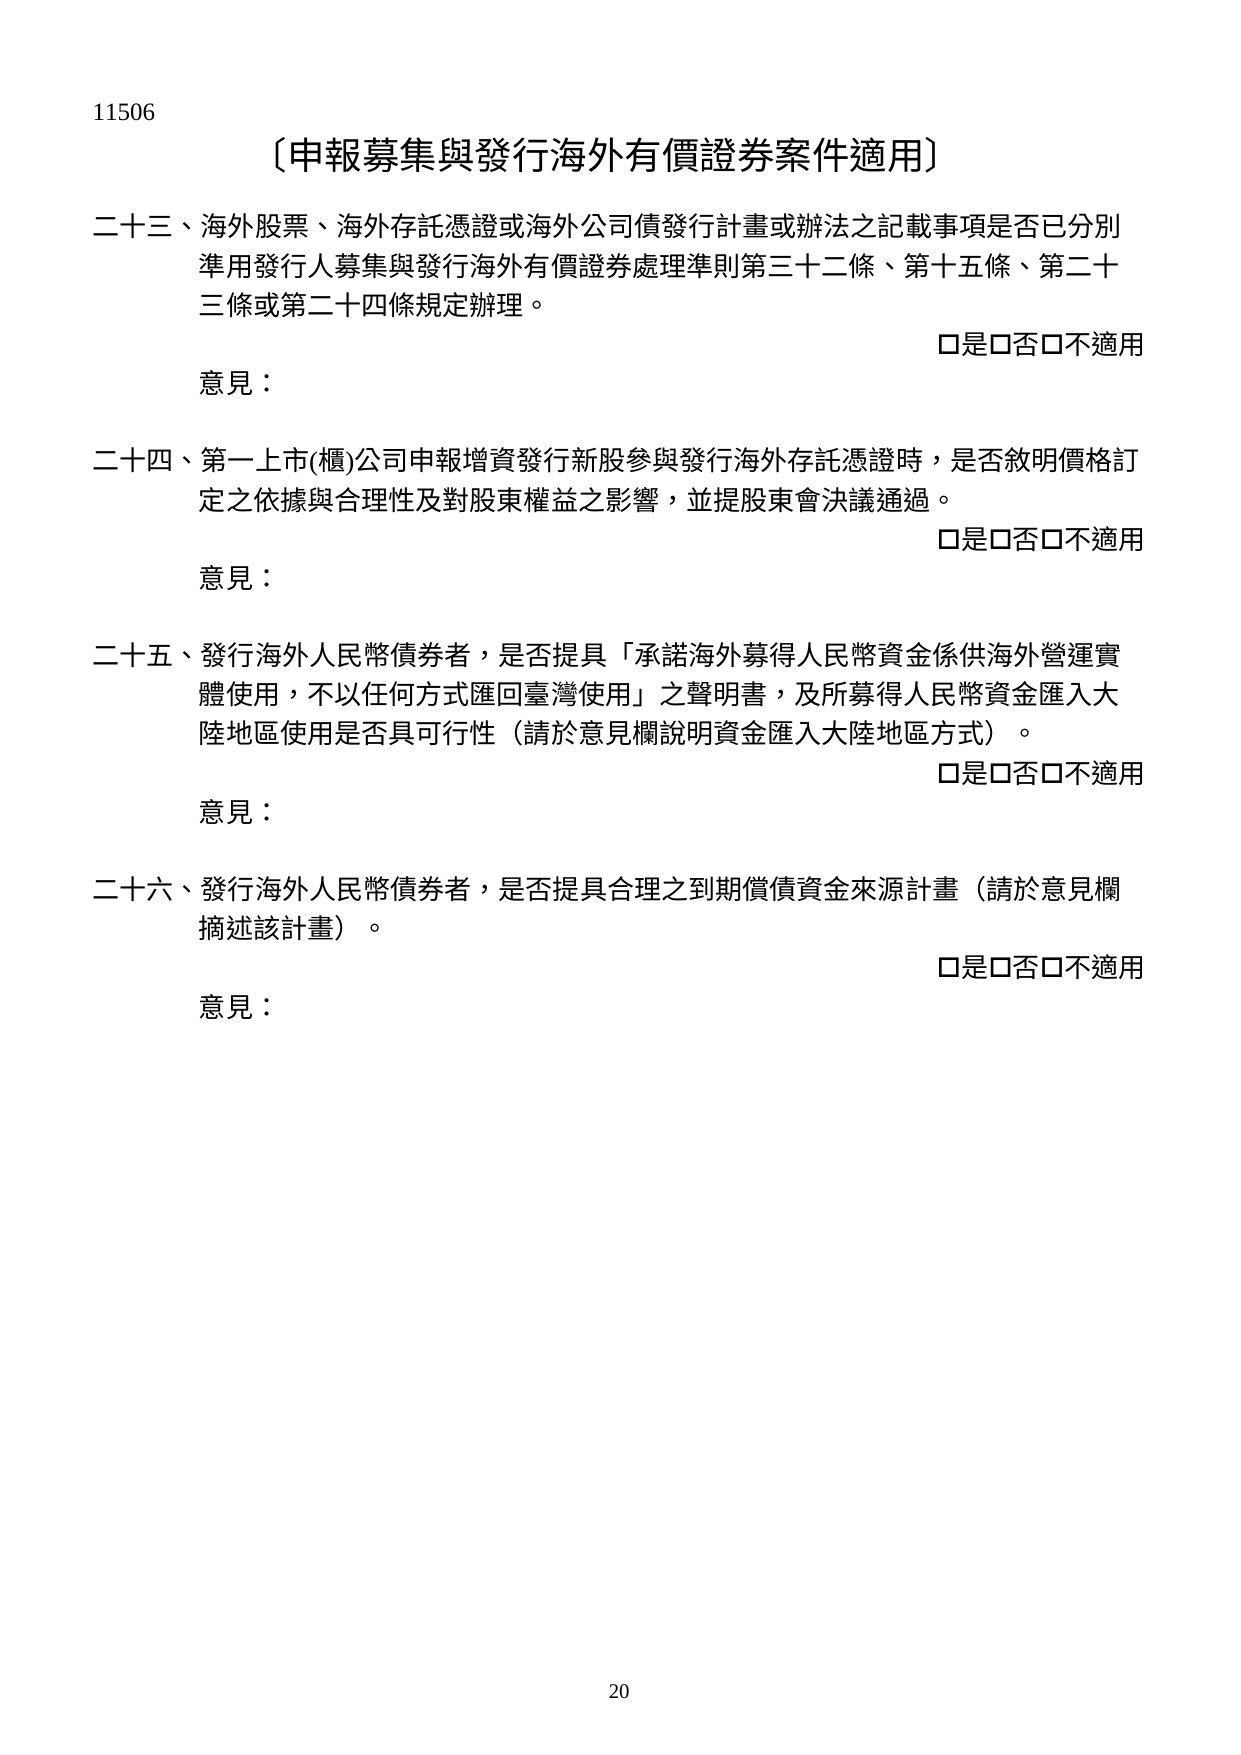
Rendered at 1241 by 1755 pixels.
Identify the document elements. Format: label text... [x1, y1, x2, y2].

text 意見： [199, 557, 1145, 596]
text 意見： [199, 791, 1145, 830]
text 是否不適用 [92, 946, 1145, 986]
text 意見： [199, 986, 1145, 1025]
text 意見： [199, 362, 1145, 402]
text 二十四、第一上市(櫃)公司申報增資發行新股參與發行海外存託憑證時，是否敘明價格訂定之依據與合理性及對股東權益之影響，並提股東會決議通過。 [92, 439, 1145, 518]
text 二十五、發行海外人民幣債券者，是否提具「承諾海外募得人民幣資金係供海外營運實體使用，不以任何方式匯回臺灣使用」之聲明書，及所募得人民幣資金匯入大陸地區使用是否具可行性（請於意見欄說明資金匯入大陸地區方式）。 [92, 634, 1145, 752]
text 是否不適用 [92, 323, 1145, 362]
text 〔申報募集與發行海外有價證券案件適用〕 [92, 126, 1119, 180]
text 是否不適用 [92, 752, 1145, 791]
text 二十六、發行海外人民幣債券者，是否提具合理之到期償債資金來源計畫（請於意見欄摘述該計畫）。 [92, 868, 1145, 946]
text 是否不適用 [92, 518, 1145, 557]
text 二十三、海外股票、海外存託憑證或海外公司債發行計畫或辦法之記載事項是否已分別準用發行人募集與發行海外有價證券處理準則第三十二條、第十五條、第二十三條或第二十四條規定辦理。 [92, 205, 1145, 323]
